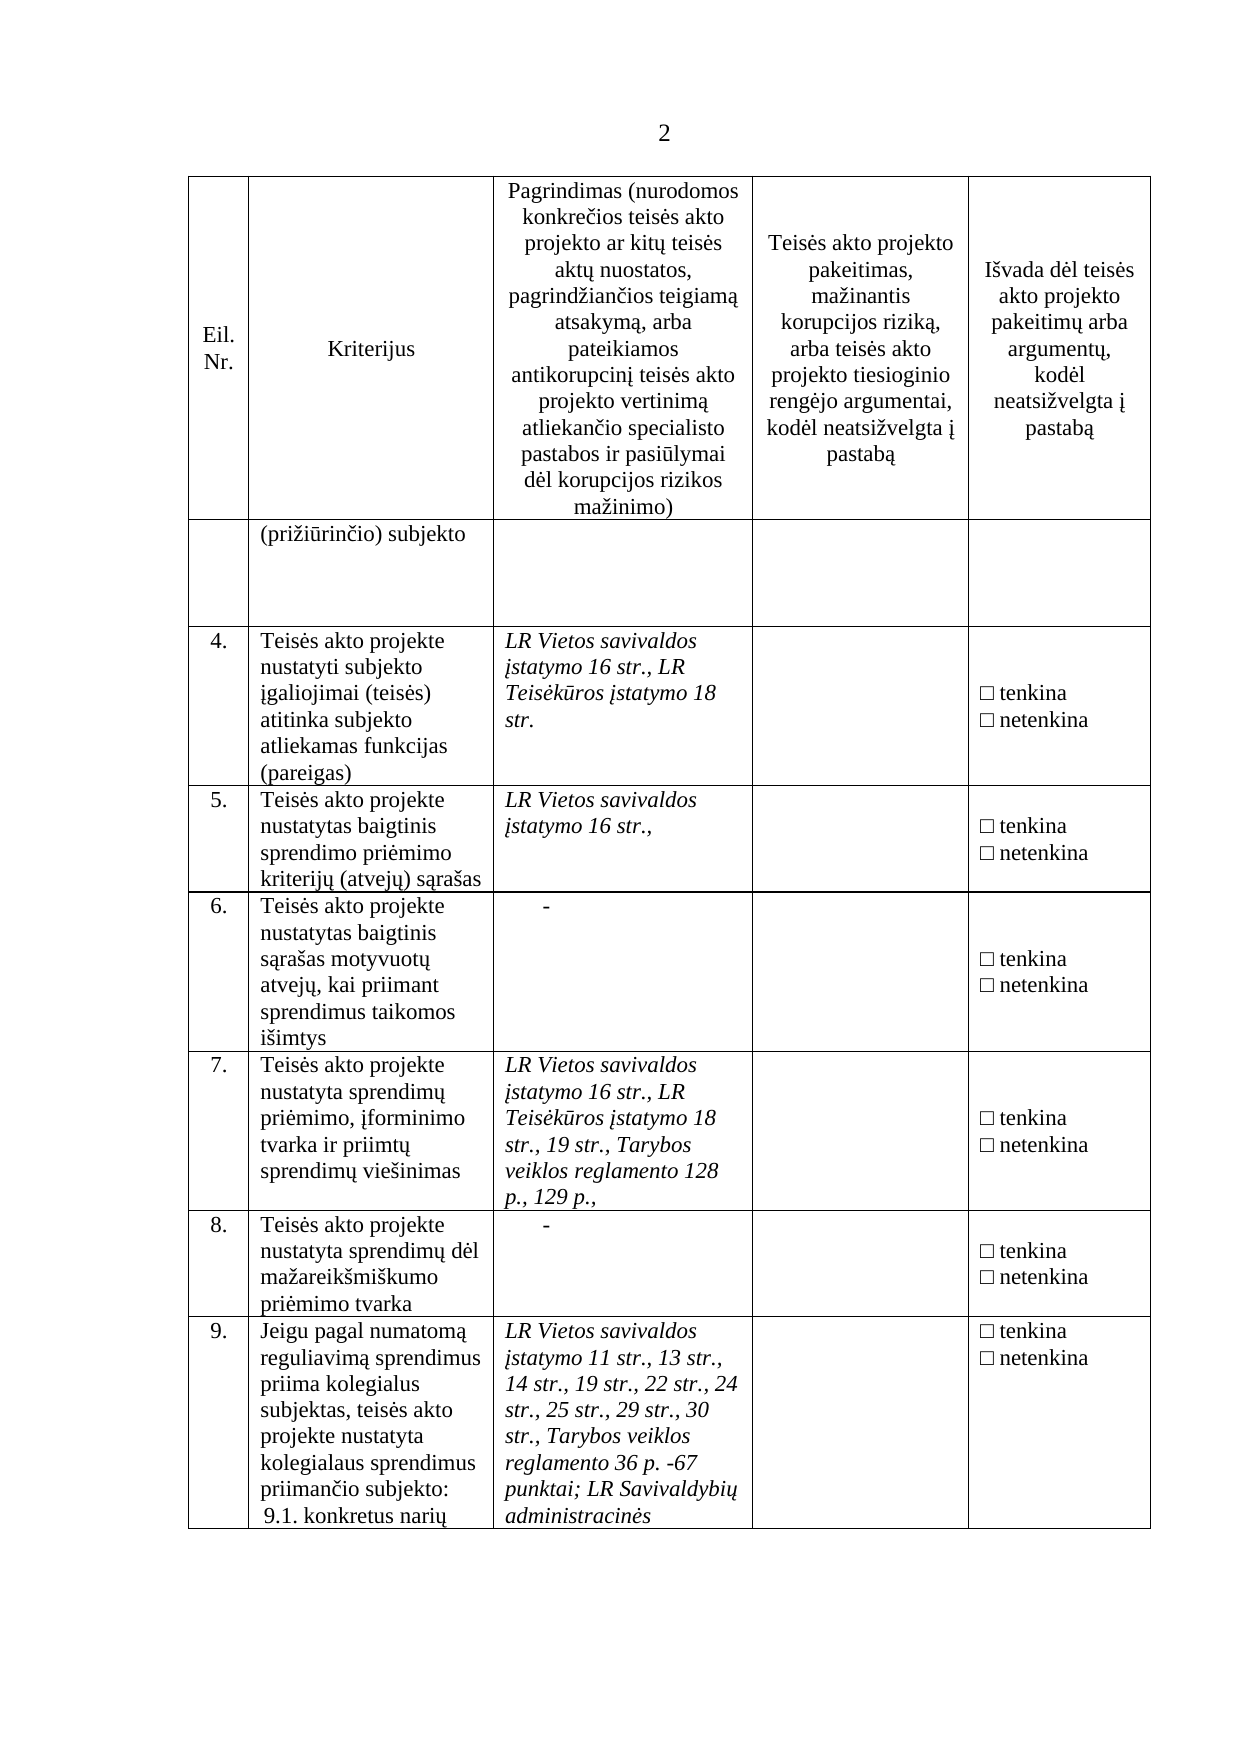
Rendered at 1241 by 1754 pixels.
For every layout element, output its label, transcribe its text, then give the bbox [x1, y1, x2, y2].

table_header Pagrindimas (nurodomos konkrečios teisės akto projekto ar kitų teisės aktų nuostatos, pagrindžiančios teigiamą atsakymą, arba pateikiamos antikorupcinį teisės akto projekto vertinimą atliekančio specialisto pastabos ir pasiūlymai dėl korupcijos rizikos mažinimo) [494, 177, 752, 519]
table_cell [753, 893, 968, 1051]
table_cell - [494, 1211, 752, 1316]
table_header Eil. Nr. [189, 177, 248, 519]
table_cell Jeigu pagal numatomą reguliavimą sprendimus priima kolegialus subjektas, teisės akto projekte nustatyta kolegialaus sprendimus priimančio subjekto: 9.1. konkretus narių [249, 1317, 493, 1528]
table_cell [753, 1317, 968, 1528]
table_cell 8. [189, 1211, 248, 1316]
table_header Išvada dėl teisės akto projekto pakeitimų arba argumentų, kodėl neatsižvelgta į pastabą [969, 177, 1150, 519]
table_cell [753, 627, 968, 785]
table_cell LR Vietos savivaldos įstatymo 16 str., LR Teisėkūros įstatymo 18 str. [494, 627, 752, 785]
table_cell □ tenkina □ netenkina [969, 1317, 1150, 1528]
table_cell - [494, 893, 752, 1051]
table_cell [753, 1052, 968, 1210]
table_cell Teisės akto projekte nustatyta sprendimų priėmimo, įforminimo tvarka ir priimtų sprendimų viešinimas [249, 1052, 493, 1210]
table_cell LR Vietos savivaldos įstatymo 16 str., LR Teisėkūros įstatymo 18 str., 19 str., Tarybos veiklos reglamento 128 p., 129 p., [494, 1052, 752, 1210]
table_cell □ tenkina □ netenkina [969, 893, 1150, 1051]
table_cell Teisės akto projekte nustatyti subjekto įgaliojimai (teisės) atitinka subjekto atliekamas funkcijas (pareigas) [249, 627, 493, 785]
table_cell Teisės akto projekte nustatytas baigtinis sprendimo priėmimo kriterijų (atvejų) sąrašas [249, 786, 493, 891]
table_cell LR Vietos savivaldos įstatymo 11 str., 13 str., 14 str., 19 str., 22 str., 24 str., 25 str., 29 str., 30 str., Tarybos veiklos reglamento 36 p. -67 punktai; LR Savivaldybių administracinės [494, 1317, 752, 1528]
table_cell Teisės akto projekte nustatytas baigtinis sąrašas motyvuotų atvejų, kai priimant sprendimus taikomos išimtys [249, 893, 493, 1051]
table_cell [753, 1211, 968, 1316]
table_cell [753, 520, 968, 626]
table_cell LR Vietos savivaldos įstatymo 16 str., [494, 786, 752, 891]
table_cell [494, 520, 752, 626]
table_cell 4. [189, 627, 248, 785]
table_cell 6. [189, 893, 248, 1051]
table_cell Teisės akto projekte nustatyta sprendimų dėl mažareikšmiškumo priėmimo tvarka [249, 1211, 493, 1316]
table_cell 9. [189, 1317, 248, 1528]
table_cell 5. [189, 786, 248, 891]
table_cell □ tenkina □ netenkina [969, 1211, 1150, 1316]
table_cell 7. [189, 1052, 248, 1210]
table_header Kriterijus [249, 177, 493, 519]
table_header Teisės akto projekto pakeitimas, mažinantis korupcijos riziką, arba teisės akto projekto tiesioginio rengėjo argumentai, kodėl neatsižvelgta į pastabą [753, 177, 968, 519]
table_cell [189, 520, 248, 626]
table_cell [753, 786, 968, 891]
table_cell □ tenkina □ netenkina [969, 786, 1150, 891]
table_cell □ tenkina □ netenkina [969, 627, 1150, 785]
table_cell [969, 520, 1150, 626]
table_cell (prižiūrinčio) subjekto [249, 520, 493, 626]
table_cell □ tenkina □ netenkina [969, 1052, 1150, 1210]
